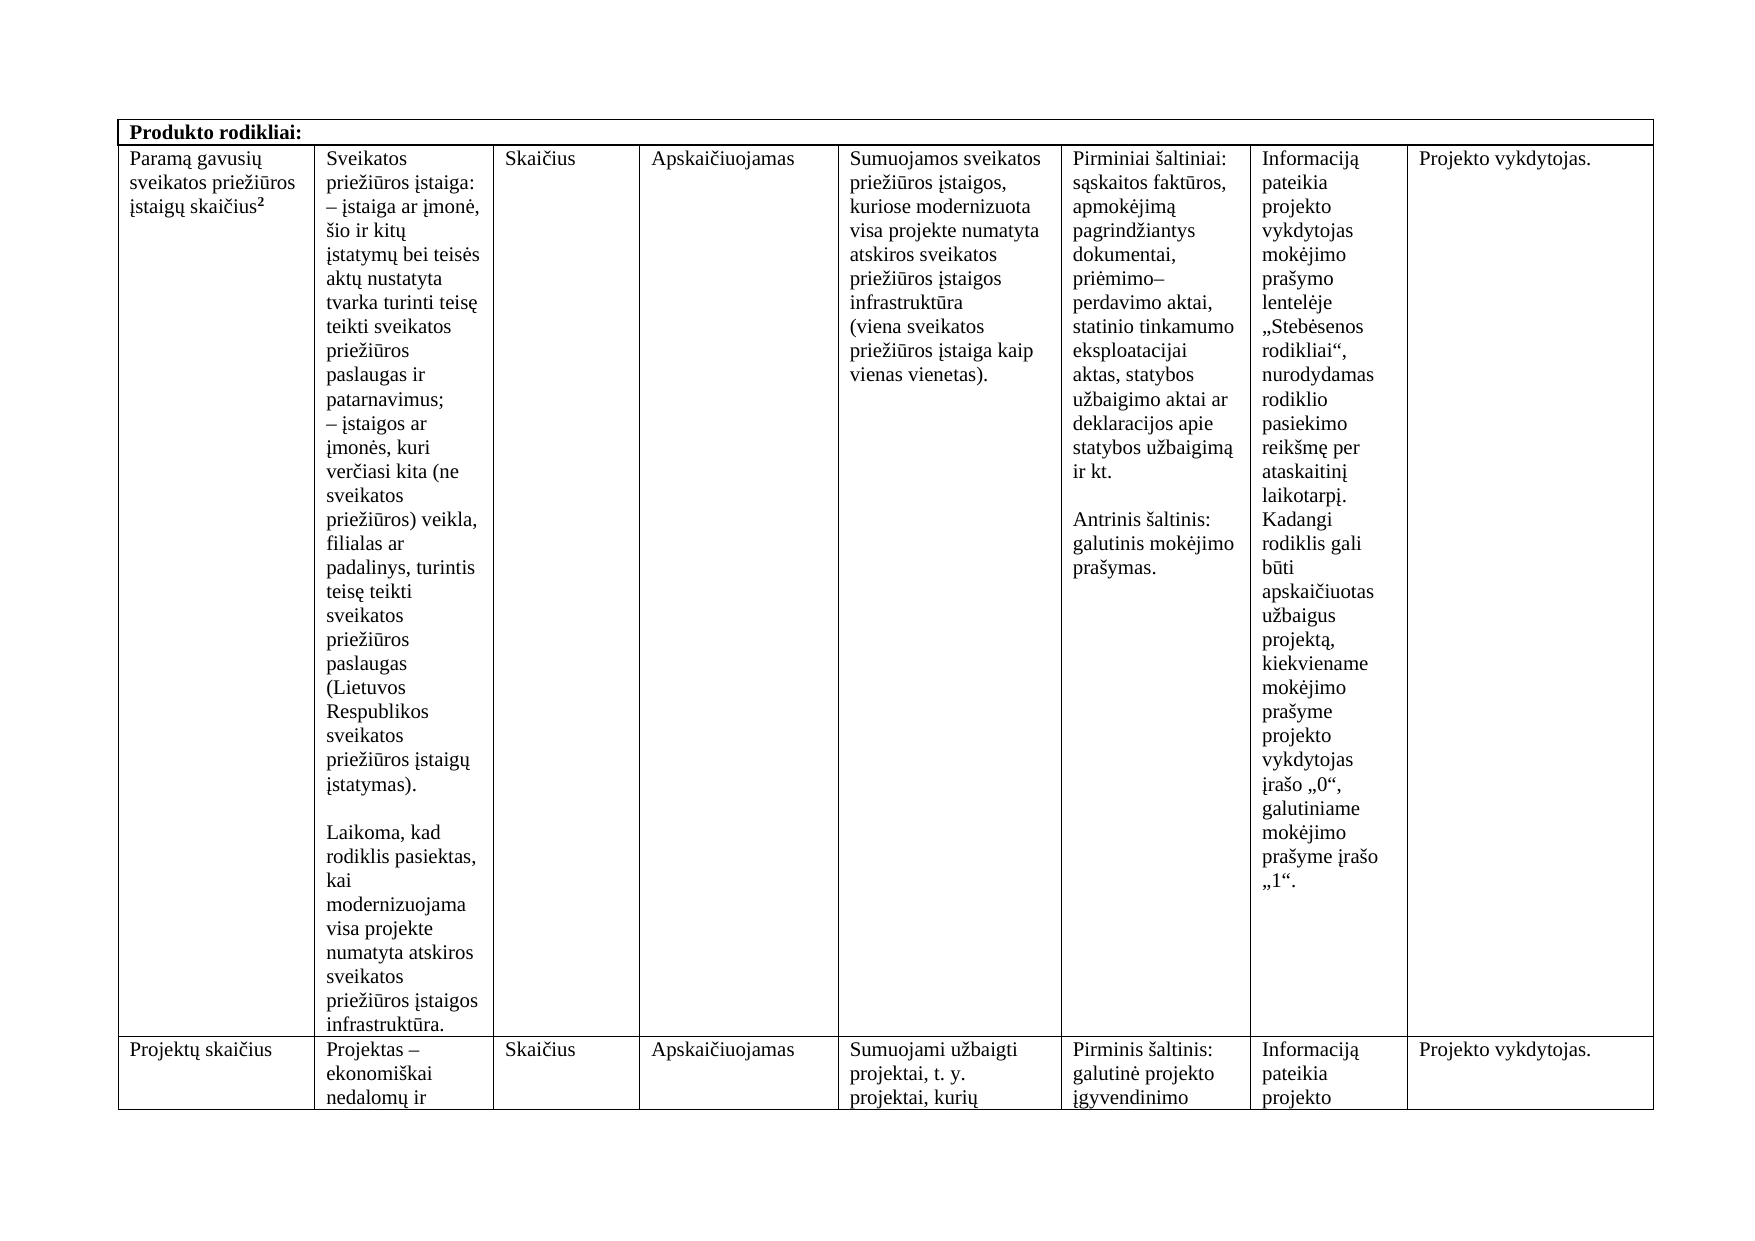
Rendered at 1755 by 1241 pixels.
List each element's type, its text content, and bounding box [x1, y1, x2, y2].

table_cell Informaciją pateikia projekto [1251, 1037, 1407, 1109]
table_cell Apskaičiuojamas [640, 146, 838, 1036]
table_cell [494, 120, 640, 144]
table_cell Projektų skaičius [119, 1037, 314, 1109]
table_cell Skaičius [494, 146, 639, 1036]
table_cell Pirminiai šaltiniai: sąskaitos faktūros, apmokėjimą pagrindžiantys dokumentai, priėmimo–perdavimo aktai, statinio tinkamumo eksploatacijai aktas, statybos užbaigimo aktai ar deklaracijos apie statybos užbaigimą ir kt. Antrinis šaltinis: galutinis mokėjimo prašymas. [1062, 146, 1250, 1036]
table_cell [1408, 120, 1653, 144]
table_cell Projektas – ekonomiškai nedalomų ir [315, 1037, 493, 1109]
table_cell Projekto vykdytojas. [1408, 1037, 1653, 1109]
table_cell Informaciją pateikia projekto vykdytojas mokėjimo prašymo lentelėje „Stebėsenos rodikliai“, nurodydamas rodiklio pasiekimo reikšmę per ataskaitinį laikotarpį. Kadangi rodiklis gali būti apskaičiuotas užbaigus projektą, kiekviename mokėjimo prašyme projekto vykdytojas įrašo „0“, galutiniame mokėjimo prašyme įrašo „1“. [1251, 146, 1407, 1036]
table_cell Apskaičiuojamas [640, 1037, 838, 1109]
table_cell Skaičius [494, 1037, 639, 1109]
table_cell [1251, 120, 1408, 144]
table_cell Projekto vykdytojas. [1408, 146, 1653, 1036]
table_cell Sveikatos priežiūros įstaiga: – įstaiga ar įmonė, šio ir kitų įstatymų bei teisės aktų nustatyta tvarka turinti teisę teikti sveikatos priežiūros paslaugas ir patarnavimus; – įstaigos ar įmonės, kuri verčiasi kita (ne sveikatos priežiūros) veikla, filialas ar padalinys, turintis teisę teikti sveikatos priežiūros paslaugas (Lietuvos Respublikos sveikatos priežiūros įstaigų įstatymas). Laikoma, kad rodiklis pasiektas, kai modernizuojama visa projekte numatyta atskiros sveikatos priežiūros įstaigos infrastruktūra. [315, 146, 493, 1036]
table_cell [1061, 120, 1251, 144]
table_cell Sumuojami užbaigti projektai, t. y. projektai, kurių [839, 1037, 1061, 1109]
table_cell [640, 120, 838, 144]
table_cell Produkto rodikliai: [119, 120, 315, 144]
table_cell [315, 120, 494, 144]
table_cell Sumuojamos sveikatos priežiūros įstaigos, kuriose modernizuota visa projekte numatyta atskiros sveikatos priežiūros įstaigos infrastruktūra (viena sveikatos priežiūros įstaiga kaip vienas vienetas). [839, 146, 1061, 1036]
table_cell Paramą gavusių sveikatos priežiūros įstaigų skaičius2 [119, 146, 314, 1036]
table_cell Pirminis šaltinis: galutinė projekto įgyvendinimo [1062, 1037, 1250, 1109]
table_cell [838, 120, 1061, 144]
